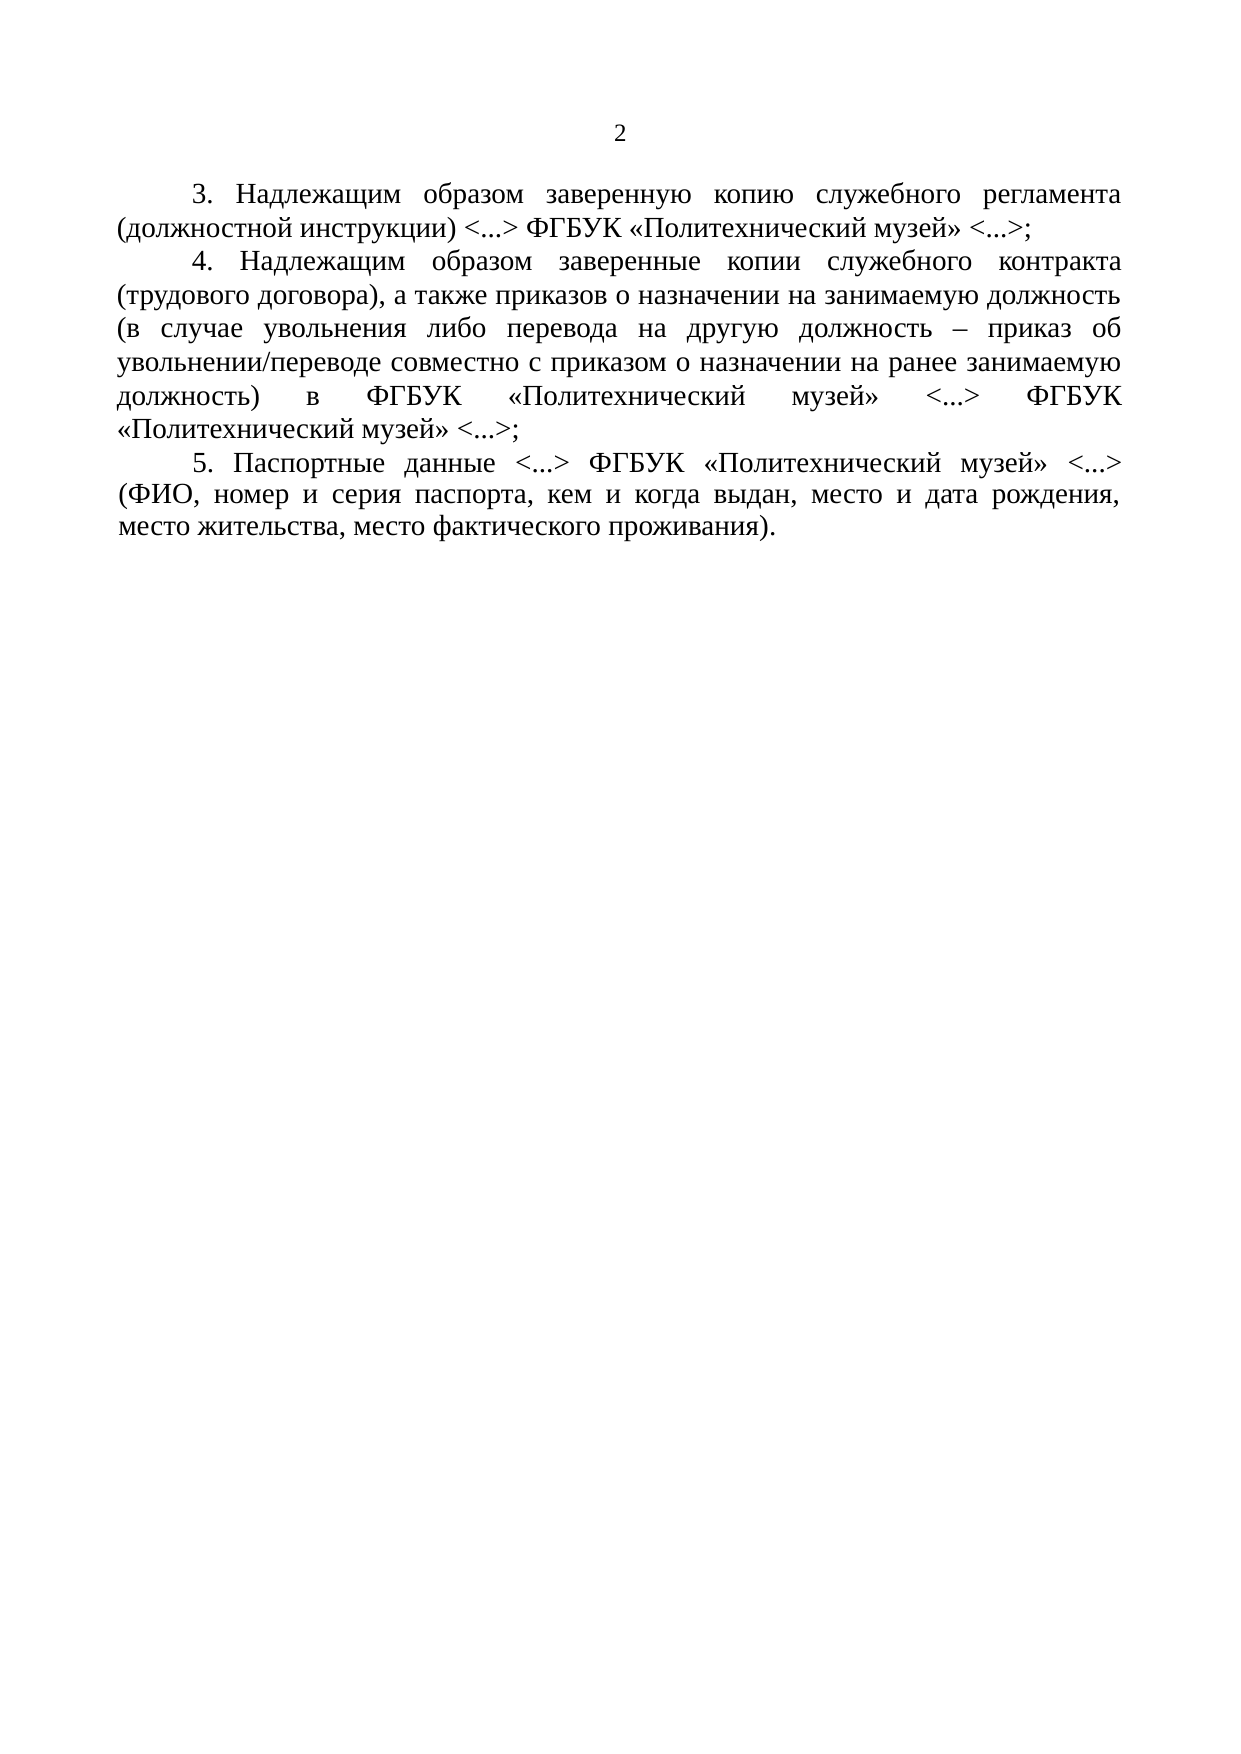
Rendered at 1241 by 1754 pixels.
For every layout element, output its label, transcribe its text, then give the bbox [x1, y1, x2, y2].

text 5. Паспортные данные <...> ФГБУК «Политехнический музей» <...> (ФИО, номер и серия паспорта, кем и когда выдан, место и дата рождения, место жительства, место фактического проживания). [118, 445, 1122, 542]
text 3. Надлежащим образом заверенную копию служебного регламента (должностной инструкции) <...> ФГБУК «Политехнический музей» <...>; [117, 176, 1122, 243]
text 4. Надлежащим образом заверенные копии служебного контракта (трудового договора), а также приказов о назначении на занимаемую должность (в случае увольнения либо перевода на другую должность – приказ об увольнении/переводе совместно с приказом о назначении на ранее занимаемую должность) в ФГБУК «Политехнический музей» <...> ФГБУК «Политехнический музей» <...>; [117, 243, 1122, 445]
